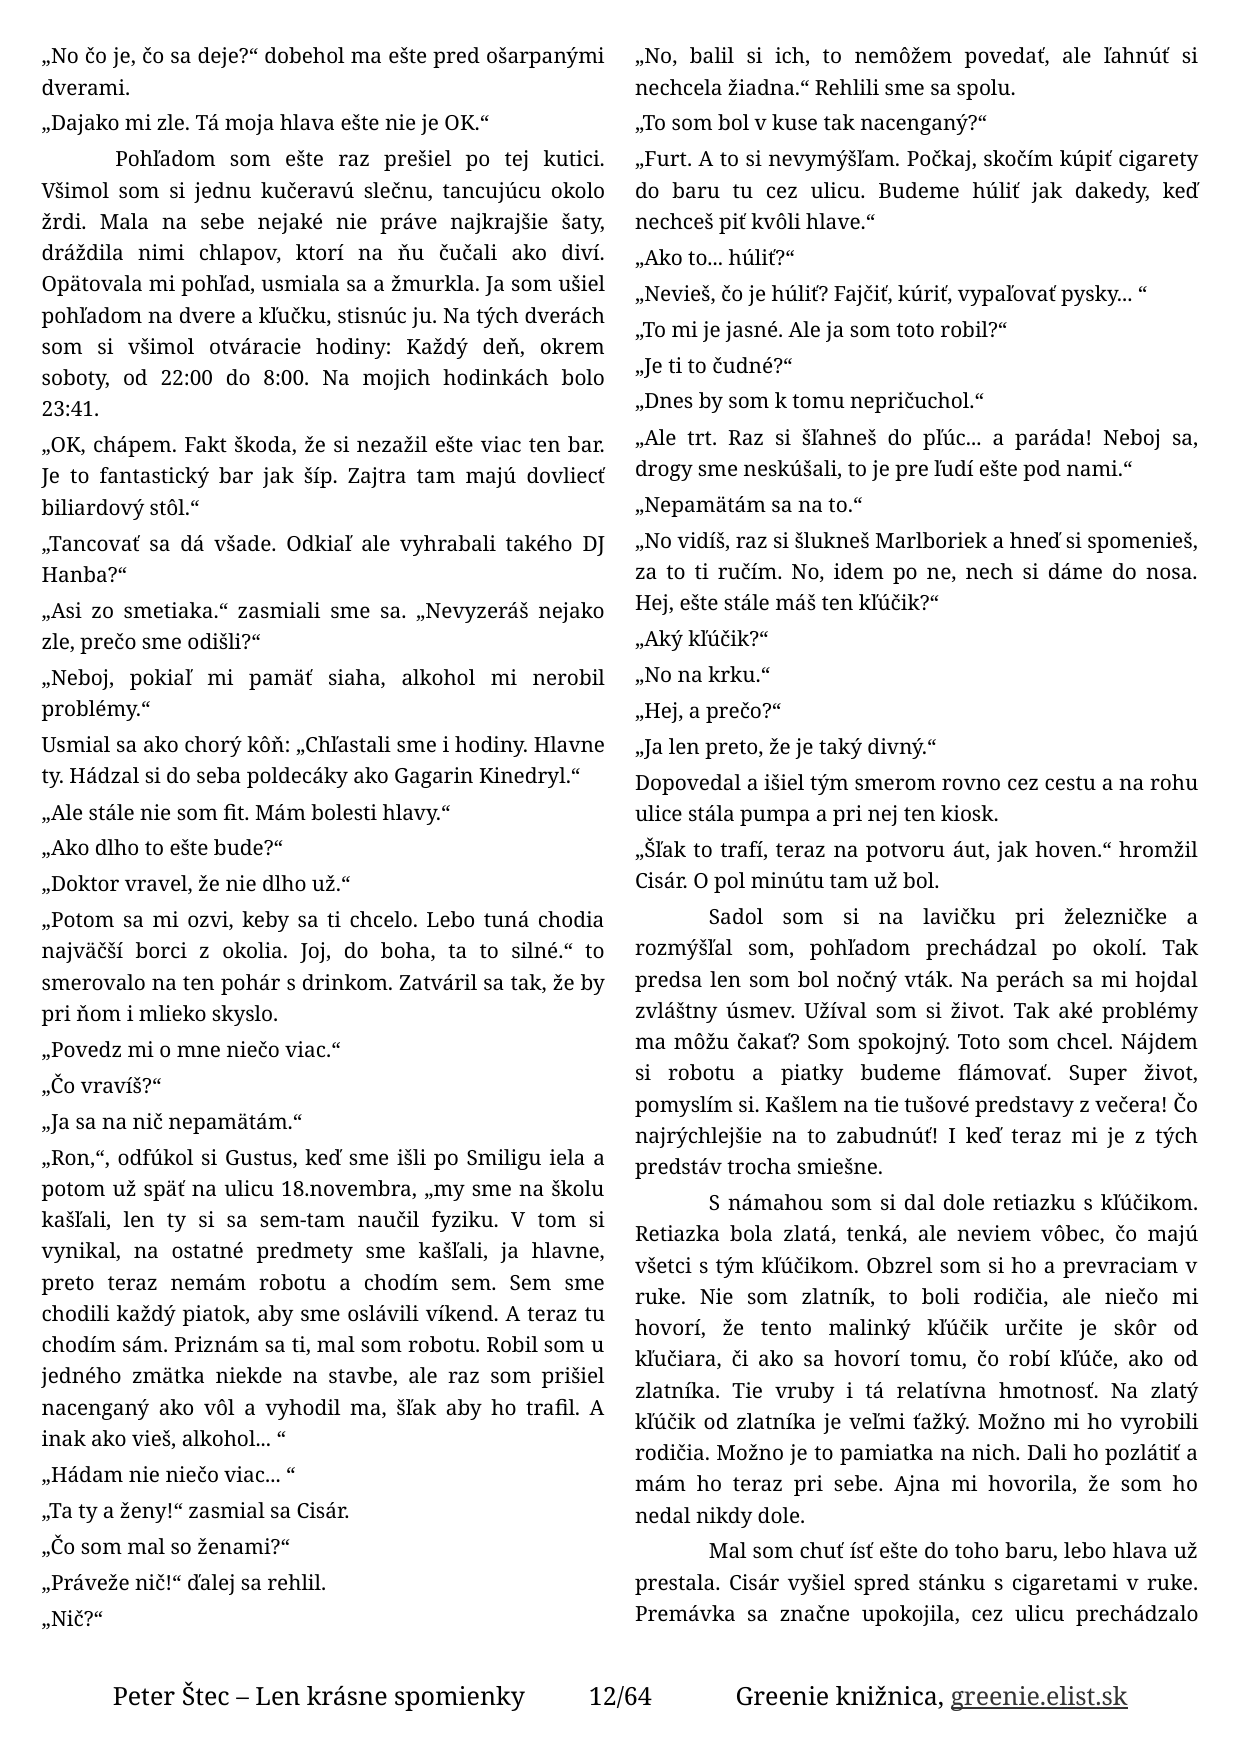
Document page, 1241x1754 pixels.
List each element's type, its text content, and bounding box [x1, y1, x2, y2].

text „No čo je, čo sa deje?“ dobehol ma ešte pred ošarpanými dverami. [41, 41, 605, 101]
text „Hádam nie niečo viac... “ [41, 1460, 605, 1488]
text „OK, chápem. Fakt škoda, že si nezažil ešte viac ten bar. Je to fantastický bar jak šíp. Zajtra tam majú dovliecť biliardový stôl.“ [41, 430, 605, 521]
text „Čo som mal so ženami?“ [41, 1532, 605, 1560]
text Pohľadom som ešte raz prešiel po tej kutici. Všimol som si jednu kučeravú slečnu, tancujúcu okolo žrdi. Mala na sebe nejaké nie práve najkrajšie šaty, dráždila nimi chlapov, ktorí na ňu čučali ako diví. Opätovala mi pohľad, usmiala sa a žmurkla. Ja som ušiel pohľadom na dvere a kľučku, stisnúc ju. Na tých dverách som si všimol otváracie hodiny: Každý deň, okrem soboty, od 22:00 do 8:00. Na mojich hodinkách bolo 23:41. [41, 144, 605, 423]
text „Ale trt. Raz si šľahneš do pľúc... a paráda! Neboj sa, drogy sme neskúšali, to je pre ľudí ešte pod nami.“ [635, 423, 1199, 482]
text „Čo vravíš?“ [41, 1071, 605, 1099]
text „Ta ty a ženy!“ zasmial sa Cisár. [41, 1496, 605, 1524]
text „Tancovať sa dá všade. Odkiaľ ale vyhrabali takého DJ Hanba?“ [41, 529, 605, 588]
text Usmial sa ako chorý kôň: „Chľastali sme i hodiny. Hlavne ty. Hádzal si do seba poldecáky ako Gagarin Kinedryl.“ [41, 730, 605, 790]
text „Nepamätám sa na to.“ [635, 490, 1199, 518]
text „Nič?“ [41, 1604, 605, 1632]
text „Ale stále nie som fit. Mám bolesti hlavy.“ [41, 798, 605, 826]
text „No na krku.“ [635, 660, 1199, 688]
text „Furt. A to si nevymýšľam. Počkaj, skočím kúpiť cigarety do baru tu cez ulicu. Budeme húliť jak dakedy, keď nechceš piť kvôli hlave.“ [635, 144, 1199, 235]
text „To mi je jasné. Ale ja som toto robil?“ [635, 315, 1199, 343]
text „Povedz mi o mne niečo viac.“ [41, 1035, 605, 1063]
text „Dajako mi zle. Tá moja hlava ešte nie je OK.“ [41, 108, 605, 137]
text „Ja sa na nič nepamätám.“ [41, 1107, 605, 1135]
text „Ja len preto, že je taký divný.“ [635, 732, 1199, 760]
text „Doktor vravel, že nie dlho už.“ [41, 869, 605, 898]
text „No vidíš, raz si šlukneš Marlboriek a hneď si spomenieš, za to ti ručím. No, idem po ne, nech si dáme do nosa. Hej, ešte stále máš ten kľúčik?“ [635, 526, 1199, 617]
text „Je ti to čudné?“ [635, 351, 1199, 379]
text „To som bol v kuse tak nacenganý?“ [635, 108, 1199, 137]
text „Hej, a prečo?“ [635, 696, 1199, 724]
text „Šľak to trafí, teraz na potvoru áut, jak hoven.“ hromžil Cisár. O pol minútu tam už bol. [635, 835, 1199, 895]
text „Asi zo smetiaka.“ zasmiali sme sa. „Nevyzeráš nejako zle, prečo sme odišli?“ [41, 596, 605, 656]
text „Dnes by som k tomu nepričuchol.“ [635, 387, 1199, 415]
text „Aký kľúčik?“ [635, 624, 1199, 653]
text „Potom sa mi ozvi, keby sa ti chcelo. Lebo tuná chodia najväčší borci z okolia. Joj, do boha, ta to silné.“ to smerovalo na ten pohár s drinkom. Zatváril sa tak, že by pri ňom i mlieko skyslo. [41, 905, 605, 1028]
text „Neboj, pokiaľ mi pamäť siaha, alkohol mi nerobil problémy.“ [41, 663, 605, 723]
text „No, balil si ich, to nemôžem povedať, ale ľahnúť si nechcela žiadna.“ Rehlili sme sa spolu. [635, 41, 1199, 101]
text Sadol som si na lavičku pri železničke a rozmýšľal som, pohľadom prechádzal po okolí. Tak predsa len som bol nočný vták. Na perách sa mi hojdal zvláštny úsmev. Užíval som si život. Tak aké problémy ma môžu čakať? Som spokojný. Toto som chcel. Nájdem si robotu a piatky budeme flámovať. Super život, pomyslím si. Kašlem na tie tušové predstavy z večera! Čo najrýchlejšie na to zabudnúť! I keď teraz mi je z tých predstáv trocha smiešne. [635, 902, 1199, 1181]
text „Nevieš, čo je húliť? Fajčiť, kúriť, vypaľovať pysky... “ [635, 279, 1199, 307]
text Dopovedal a išiel tým smerom rovno cez cestu a na rohu ulice stála pumpa a pri nej ten kiosk. [635, 768, 1199, 828]
text „Práveže nič!“ ďalej sa rehlil. [41, 1568, 605, 1596]
text Mal som chuť ísť ešte do toho baru, lebo hlava už prestala. Cisár vyšiel spred stánku s cigaretami v ruke. Premávka sa značne upokojila, cez ulicu prechádzalo [635, 1537, 1199, 1628]
text „Ron,“, odfúkol si Gustus, keď sme išli po Smiligu iela a potom už späť na ulicu 18.novembra, „my sme na školu kašľali, len ty si sa sem-tam naučil fyziku. V tom si vynikal, na ostatné predmety sme kašľali, ja hlavne, preto teraz nemám robotu a chodím sem. Sem sme chodili každý piatok, aby sme oslávili víkend. A teraz tu chodím sám. Priznám sa ti, mal som robotu. Robil som u jedného zmätka niekde na stavbe, ale raz som prišiel nacenganý ako vôl a vyhodil ma, šľak aby ho trafil. A inak ako vieš, alkohol... “ [41, 1143, 605, 1453]
text S námahou som si dal dole retiazku s kľúčikom. Retiazka bola zlatá, tenká, ale neviem vôbec, čo majú všetci s tým kľúčikom. Obzrel som si ho a prevraciam v ruke. Nie som zlatník, to boli rodičia, ale niečo mi hovorí, že tento malinký kľúčik určite je skôr od kľučiara, či ako sa hovorí tomu, čo robí kľúče, ako od zlatníka. Tie vruby i tá relatívna hmotnosť. Na zlatý kľúčik od zlatníka je veľmi ťažký. Možno mi ho vyrobili rodičia. Možno je to pamiatka na nich. Dali ho pozlátiť a mám ho teraz pri sebe. Ajna mi hovorila, že som ho nedal nikdy dole. [635, 1188, 1199, 1529]
text „Ako dlho to ešte bude?“ [41, 833, 605, 862]
text „Ako to... húliť?“ [635, 243, 1199, 271]
